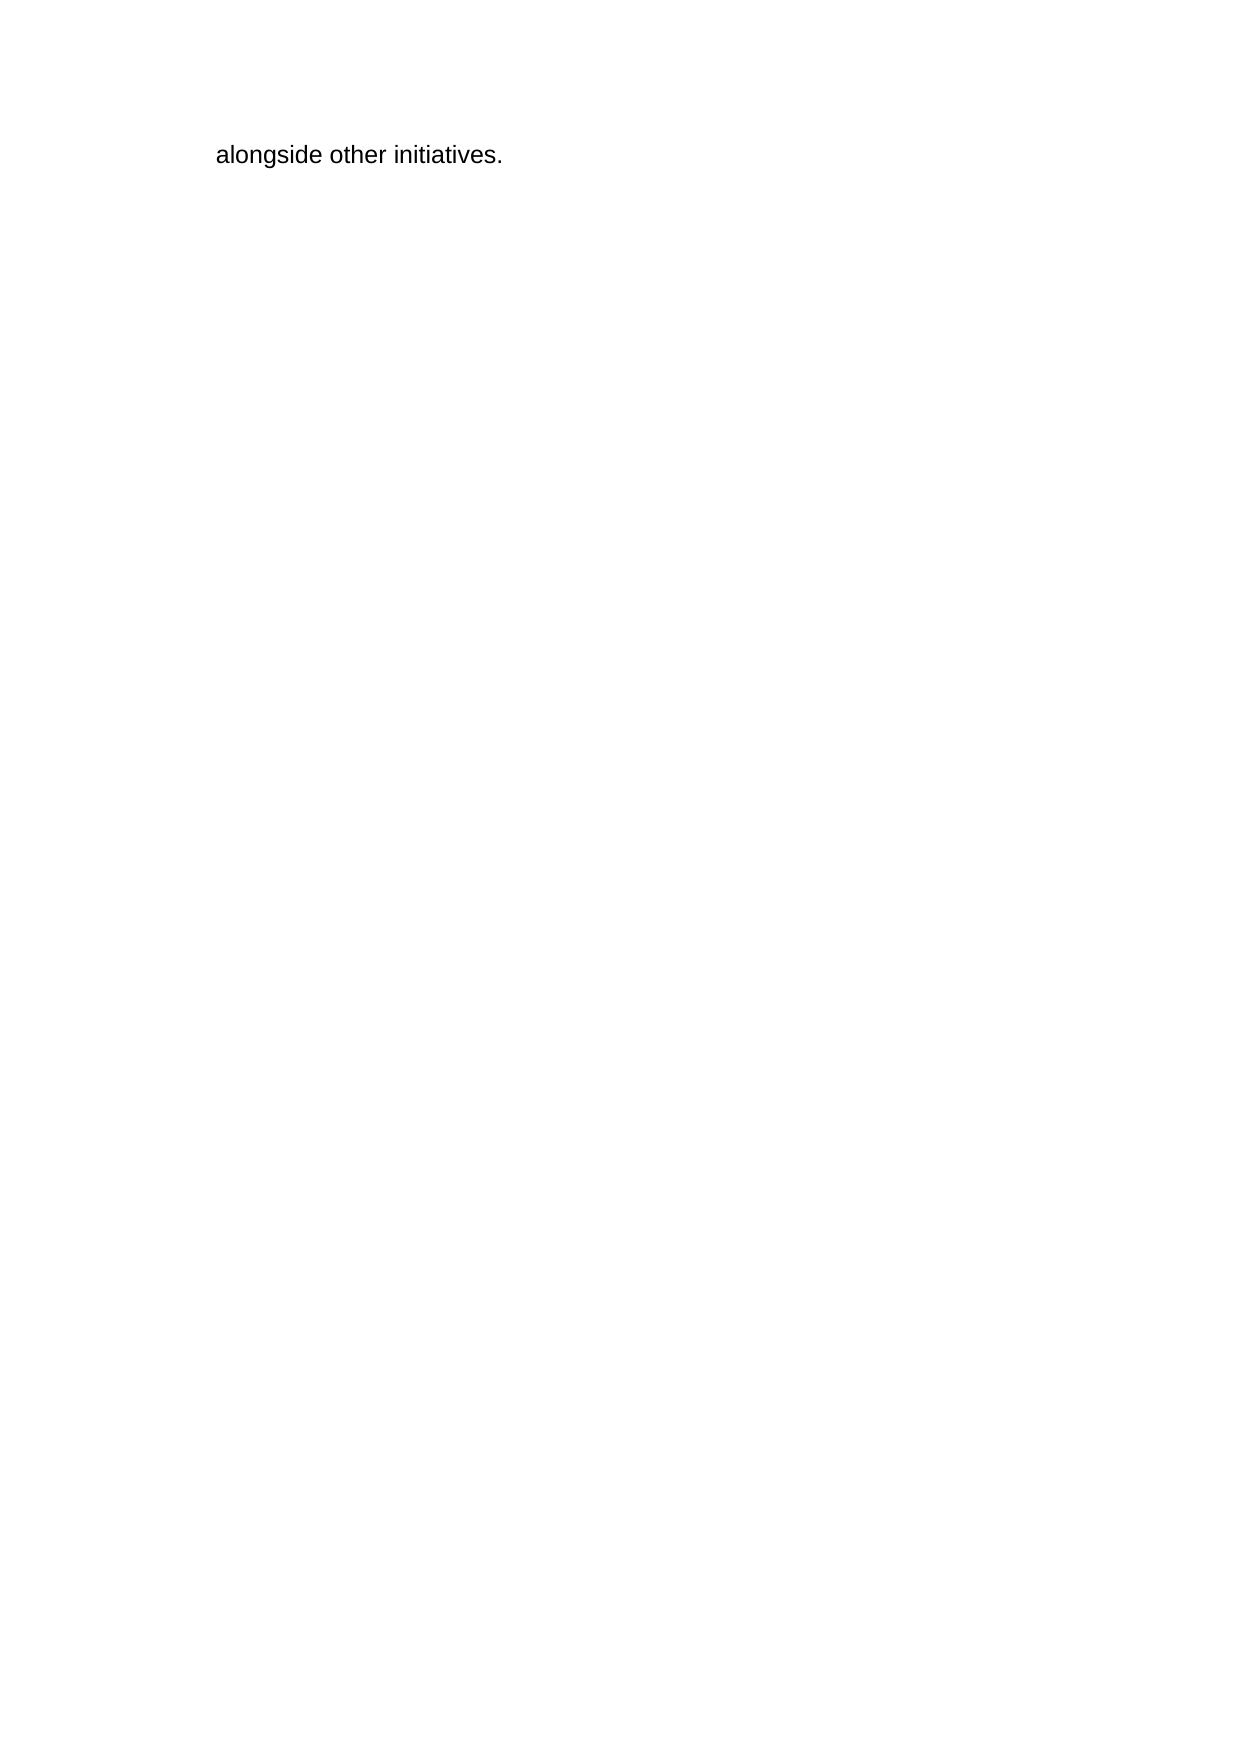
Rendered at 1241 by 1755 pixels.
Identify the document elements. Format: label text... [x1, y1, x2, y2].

list alongside other initiatives. [142, 139, 1099, 168]
